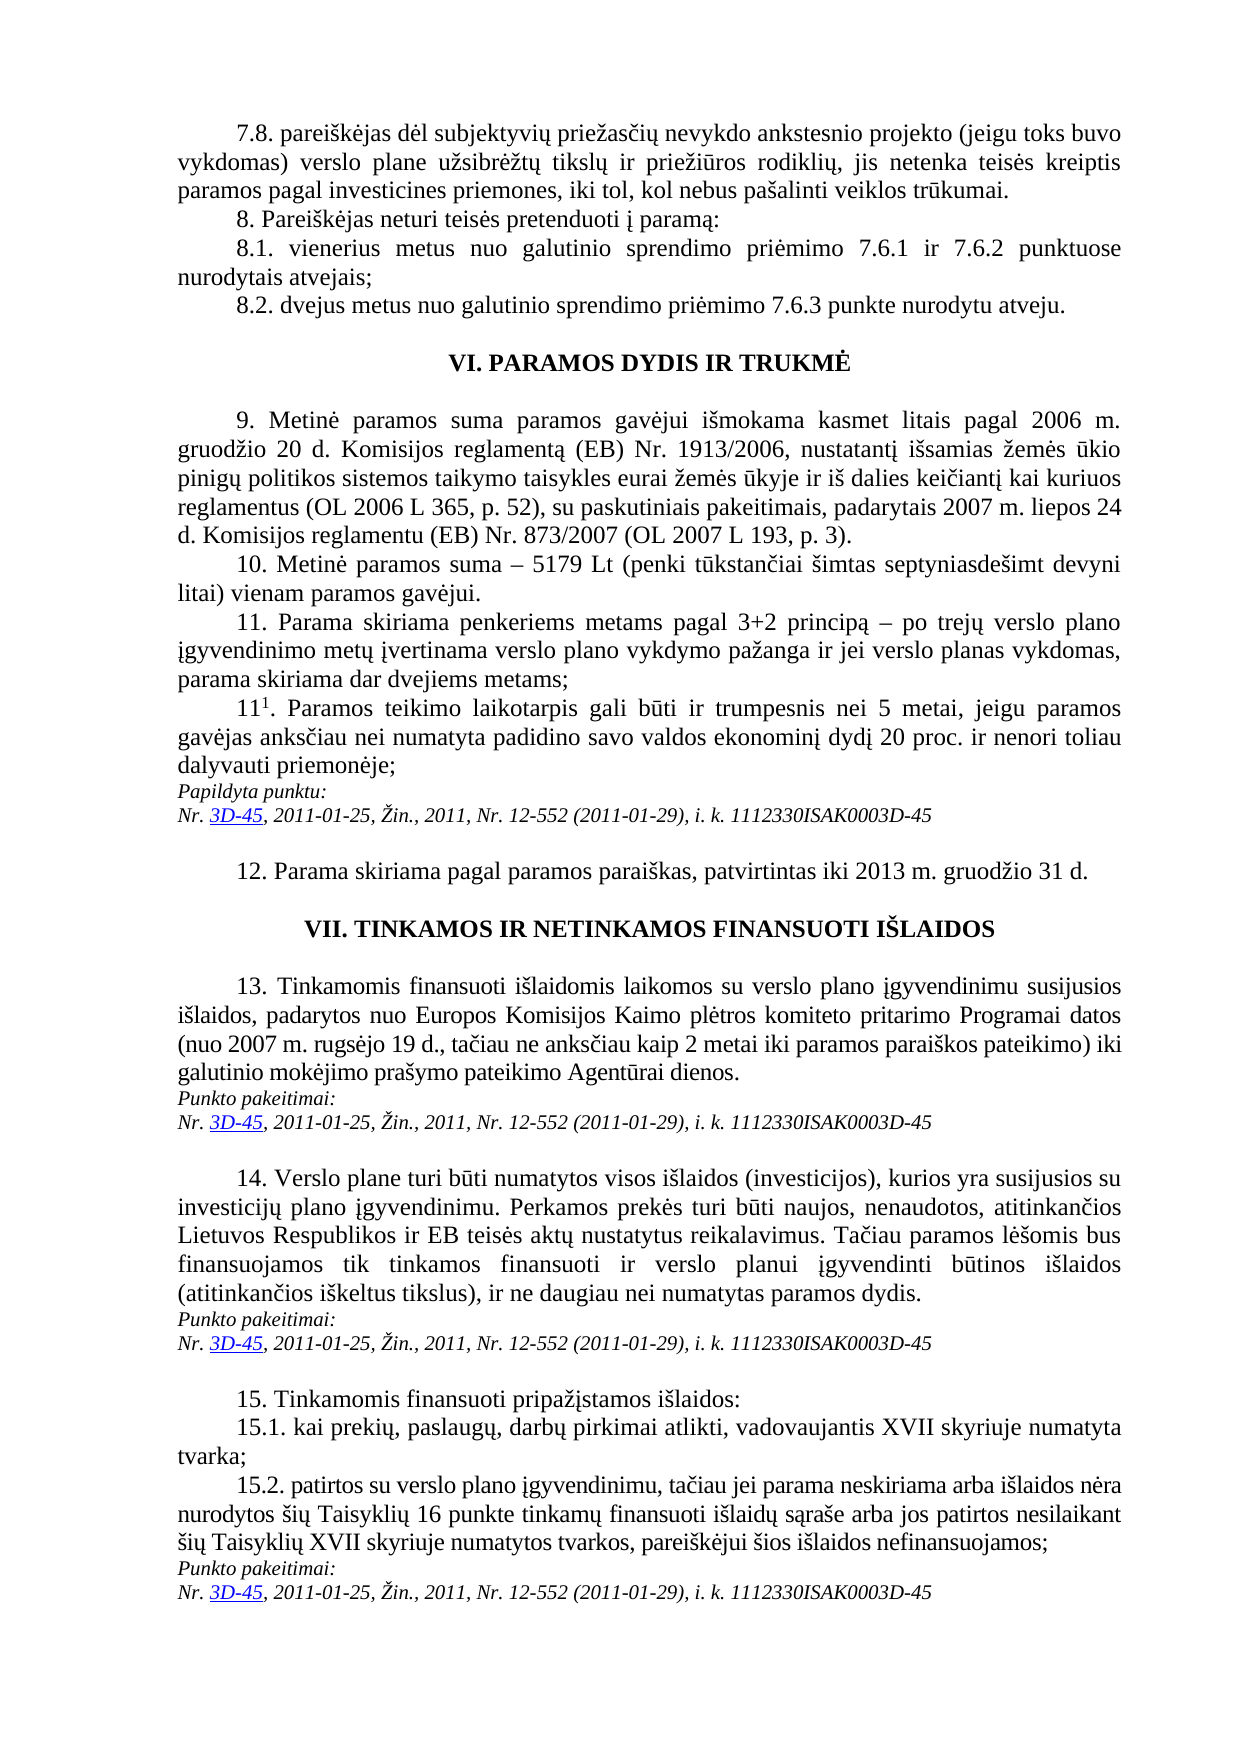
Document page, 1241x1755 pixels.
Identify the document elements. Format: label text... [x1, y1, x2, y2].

text 8.1. vienerius metus nuo galutinio sprendimo priėmimo 7.6.1 ir 7.6.2 punktuose nurodytais atvejais; [177, 233, 1122, 291]
text Punkto pakeitimai: [177, 1086, 1122, 1110]
text 8.2. dvejus metus nuo galutinio sprendimo priėmimo 7.6.3 punkte nurodytu atveju. [177, 291, 1122, 319]
text 10. Metinė paramos suma – 5179 Lt (penki tūkstančiai šimtas septyniasdešimt devyni litai) vienam paramos gavėjui. [177, 549, 1122, 607]
text 8. Pareiškėjas neturi teisės pretenduoti į paramą: [177, 204, 1122, 233]
text 13. Tinkamomis finansuoti išlaidomis laikomos su verslo plano įgyvendinimu susijusios išlaidos, padarytos nuo Europos Komisijos Kaimo plėtros komiteto pritarimo Programai datos (nuo 2007 m. rugsėjo 19 d., tačiau ne anksčiau kaip 2 metai iki paramos paraiškos pateikimo) iki galutinio mokėjimo prašymo pateikimo Agentūrai dienos. [177, 971, 1122, 1086]
text 15.2. patirtos su verslo plano įgyvendinimu, tačiau jei parama neskiriama arba išlaidos nėra nurodytos šių Taisyklių 16 punkte tinkamų finansuoti išlaidų sąraše arba jos patirtos nesilaikant šių Taisyklių XVII skyriuje numatytos tvarkos, pareiškėjui šios išlaidos nefinansuojamos; [177, 1470, 1122, 1556]
text Punkto pakeitimai: [177, 1307, 1122, 1331]
text Nr. 3D-45, 2011-01-25, Žin., 2011, Nr. 12-552 (2011-01-29), i. k. 1112330ISAK0003D-45 [177, 1331, 1122, 1355]
text 14. Verslo plane turi būti numatytos visos išlaidos (investicijos), kurios yra susijusios su investicijų plano įgyvendinimu. Perkamos prekės turi būti naujos, nenaudotos, atitinkančios Lietuvos Respublikos ir EB teisės aktų nustatytus reikalavimus. Tačiau paramos lėšomis bus finansuojamos tik tinkamos finansuoti ir verslo planui įgyvendinti būtinos išlaidos (atitinkančios iškeltus tikslus), ir ne daugiau nei numatytas paramos dydis. [177, 1163, 1122, 1307]
text 7.8. pareiškėjas dėl subjektyvių priežasčių nevykdo ankstesnio projekto (jeigu toks buvo vykdomas) verslo plane užsibrėžtų tikslų ir priežiūros rodiklių, jis netenka teisės kreiptis paramos pagal investicines priemones, iki tol, kol nebus pašalinti veiklos trūkumai. [177, 118, 1122, 204]
text 15.1. kai prekių, paslaugų, darbų pirkimai atlikti, vadovaujantis XVII skyriuje numatyta tvarka; [177, 1412, 1122, 1470]
text Nr. 3D-45, 2011-01-25, Žin., 2011, Nr. 12-552 (2011-01-29), i. k. 1112330ISAK0003D-45 [177, 1580, 1122, 1604]
text 111. Paramos teikimo laikotarpis gali būti ir trumpesnis nei 5 metai, jeigu paramos gavėjas anksčiau nei numatyta padidino savo valdos ekonominį dydį 20 proc. ir nenori toliau dalyvauti priemonėje; [177, 693, 1122, 779]
text Nr. 3D-45, 2011-01-25, Žin., 2011, Nr. 12-552 (2011-01-29), i. k. 1112330ISAK0003D-45 [177, 803, 1122, 827]
text Papildyta punktu: [177, 779, 1122, 803]
text Nr. 3D-45, 2011-01-25, Žin., 2011, Nr. 12-552 (2011-01-29), i. k. 1112330ISAK0003D-45 [177, 1110, 1122, 1134]
text Punkto pakeitimai: [177, 1556, 1122, 1580]
text 9. Metinė paramos suma paramos gavėjui išmokama kasmet litais pagal 2006 m. gruodžio 20 d. Komisijos reglamentą (EB) Nr. 1913/2006, nustatantį išsamias žemės ūkio pinigų politikos sistemos taikymo taisykles eurai žemės ūkyje ir iš dalies keičiantį kai kuriuos reglamentus (OL 2006 L 365, p. 52), su paskutiniais pakeitimais, padarytais 2007 m. liepos 24 d. Komisijos reglamentu (EB) Nr. 873/2007 (OL 2007 L 193, p. 3). [177, 406, 1122, 549]
text VII. TINKAMOS IR NETINKAMOS FINANSUOTI IŠLAIDOS [177, 914, 1122, 942]
text 15. Tinkamomis finansuoti pripažįstamos išlaidos: [177, 1384, 1122, 1412]
text 12. Parama skiriama pagal paramos paraiškas, patvirtintas iki 2013 m. gruodžio 31 d. [177, 856, 1122, 885]
text 11. Parama skiriama penkeriems metams pagal 3+2 principą – po trejų verslo plano įgyvendinimo metų įvertinama verslo plano vykdymo pažanga ir jei verslo planas vykdomas, parama skiriama dar dvejiems metams; [177, 607, 1122, 693]
text VI. PARAMOS DYDIS IR TRUKMĖ [177, 348, 1122, 377]
